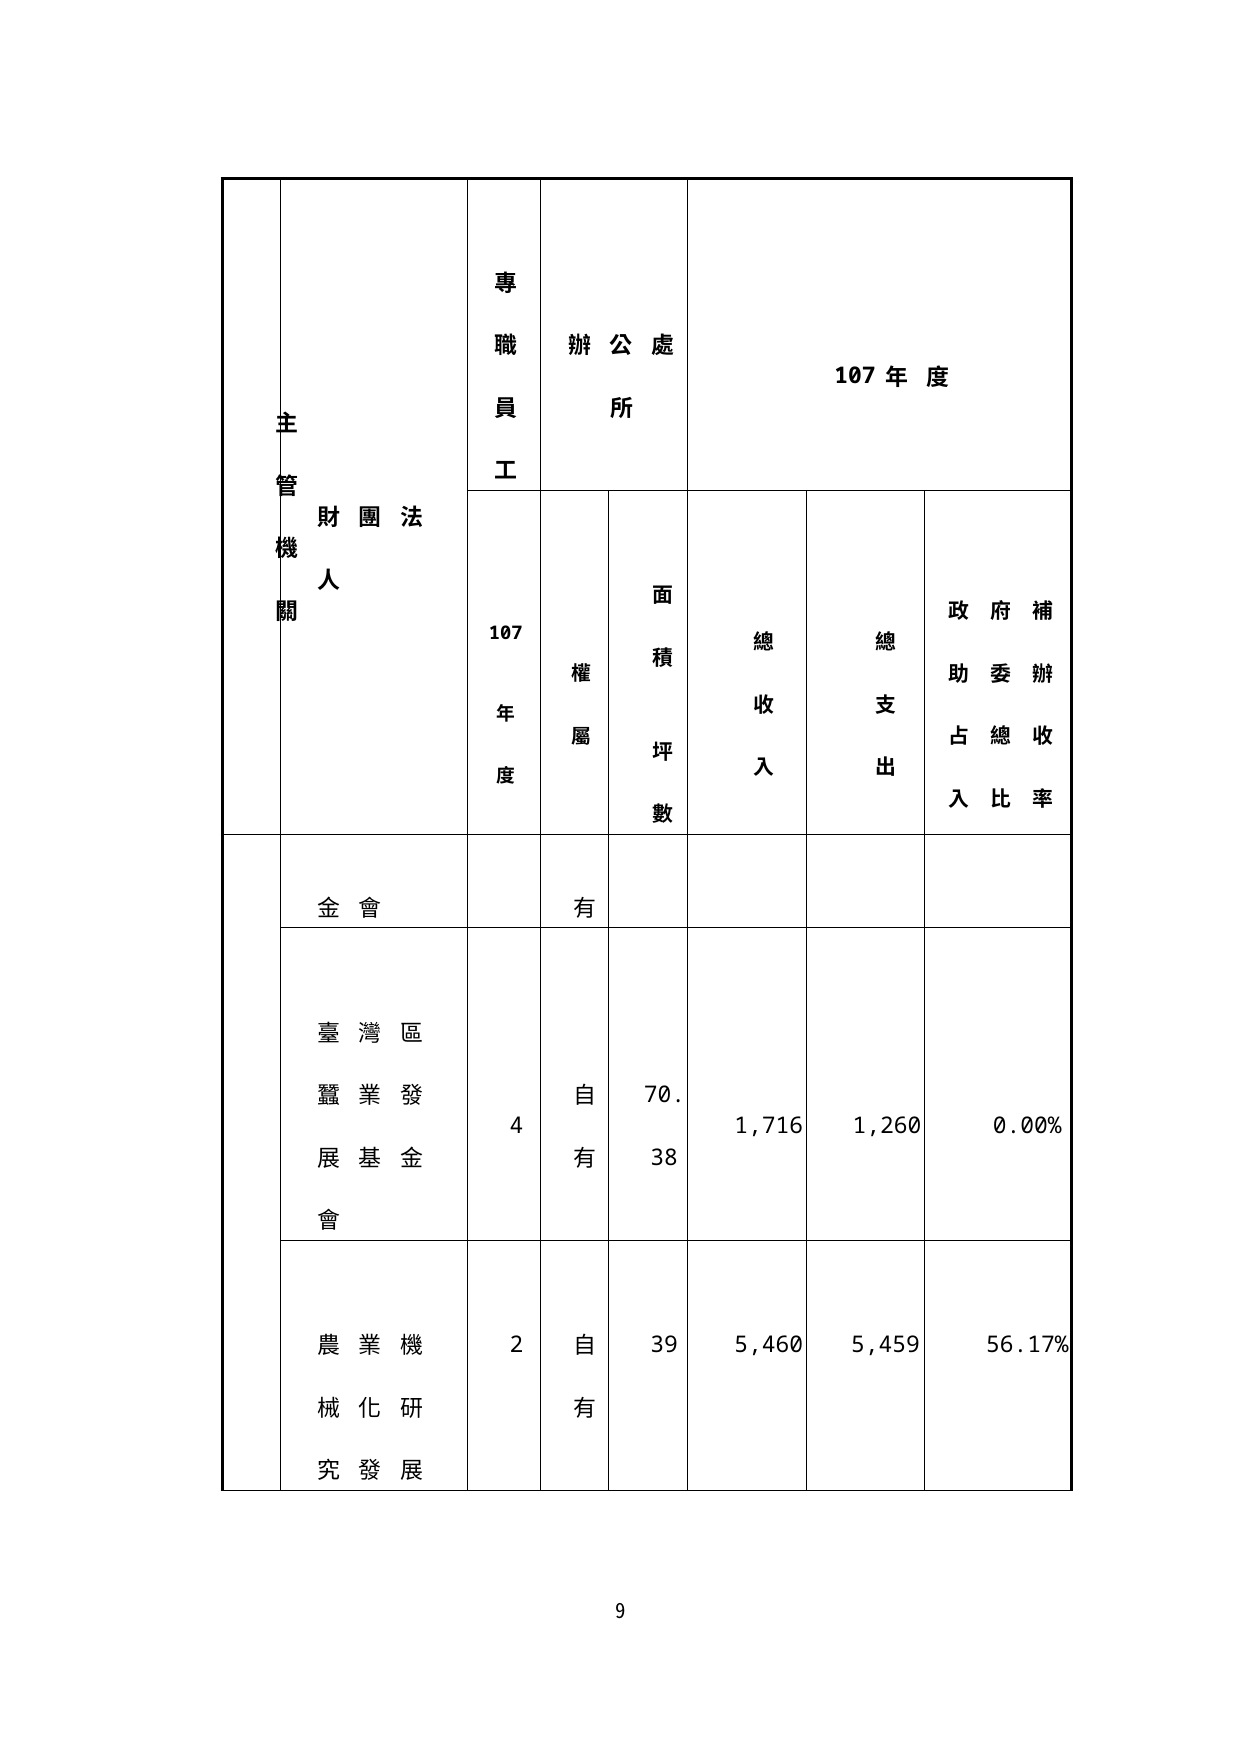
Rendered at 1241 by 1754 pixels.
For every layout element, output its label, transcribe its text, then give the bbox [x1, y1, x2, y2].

table_cell 4 [468, 928, 540, 1240]
table_header 辦公處所 [541, 180, 687, 490]
table_cell 5,460 [688, 1241, 806, 1490]
table_header 主管機關 [224, 180, 280, 833]
table_cell 2 [468, 1241, 540, 1490]
table_cell 自有 [541, 928, 608, 1240]
table_cell 權屬 [541, 491, 608, 833]
table_cell [609, 835, 687, 927]
table_cell 1,260 [807, 928, 924, 1240]
table_cell 總支出 [807, 491, 924, 833]
table_cell 政府補助委辦占總收入比率 [925, 491, 1070, 833]
table_cell 70.38 [609, 928, 687, 1240]
table_cell 39 [609, 1241, 687, 1490]
table_cell 金會 [281, 835, 467, 927]
table_cell [925, 835, 1070, 927]
table_cell [468, 835, 540, 927]
table_cell 1,716 [688, 928, 806, 1240]
table_cell 有 [541, 835, 608, 927]
table_header 107年度 [688, 180, 1070, 490]
table_cell 0.00% [925, 928, 1070, 1240]
table_cell 56.17% [925, 1241, 1070, 1490]
table_header 專職 員工 [468, 180, 540, 490]
table_cell 農業機械化研究發展 [281, 1241, 467, 1490]
table_cell 臺灣區蠶業發展基金會 [281, 928, 467, 1240]
table_cell 面積 坪數 [609, 491, 687, 833]
table_cell 農委會 [224, 835, 280, 1490]
table_header 財團法人 [281, 180, 467, 833]
table_cell [688, 835, 806, 927]
table_cell 107 年度 [468, 491, 540, 833]
table_cell 5,459 [807, 1241, 924, 1490]
table_cell 自有 [541, 1241, 608, 1490]
table_cell 總收入 [688, 491, 806, 833]
table_cell [807, 835, 924, 927]
